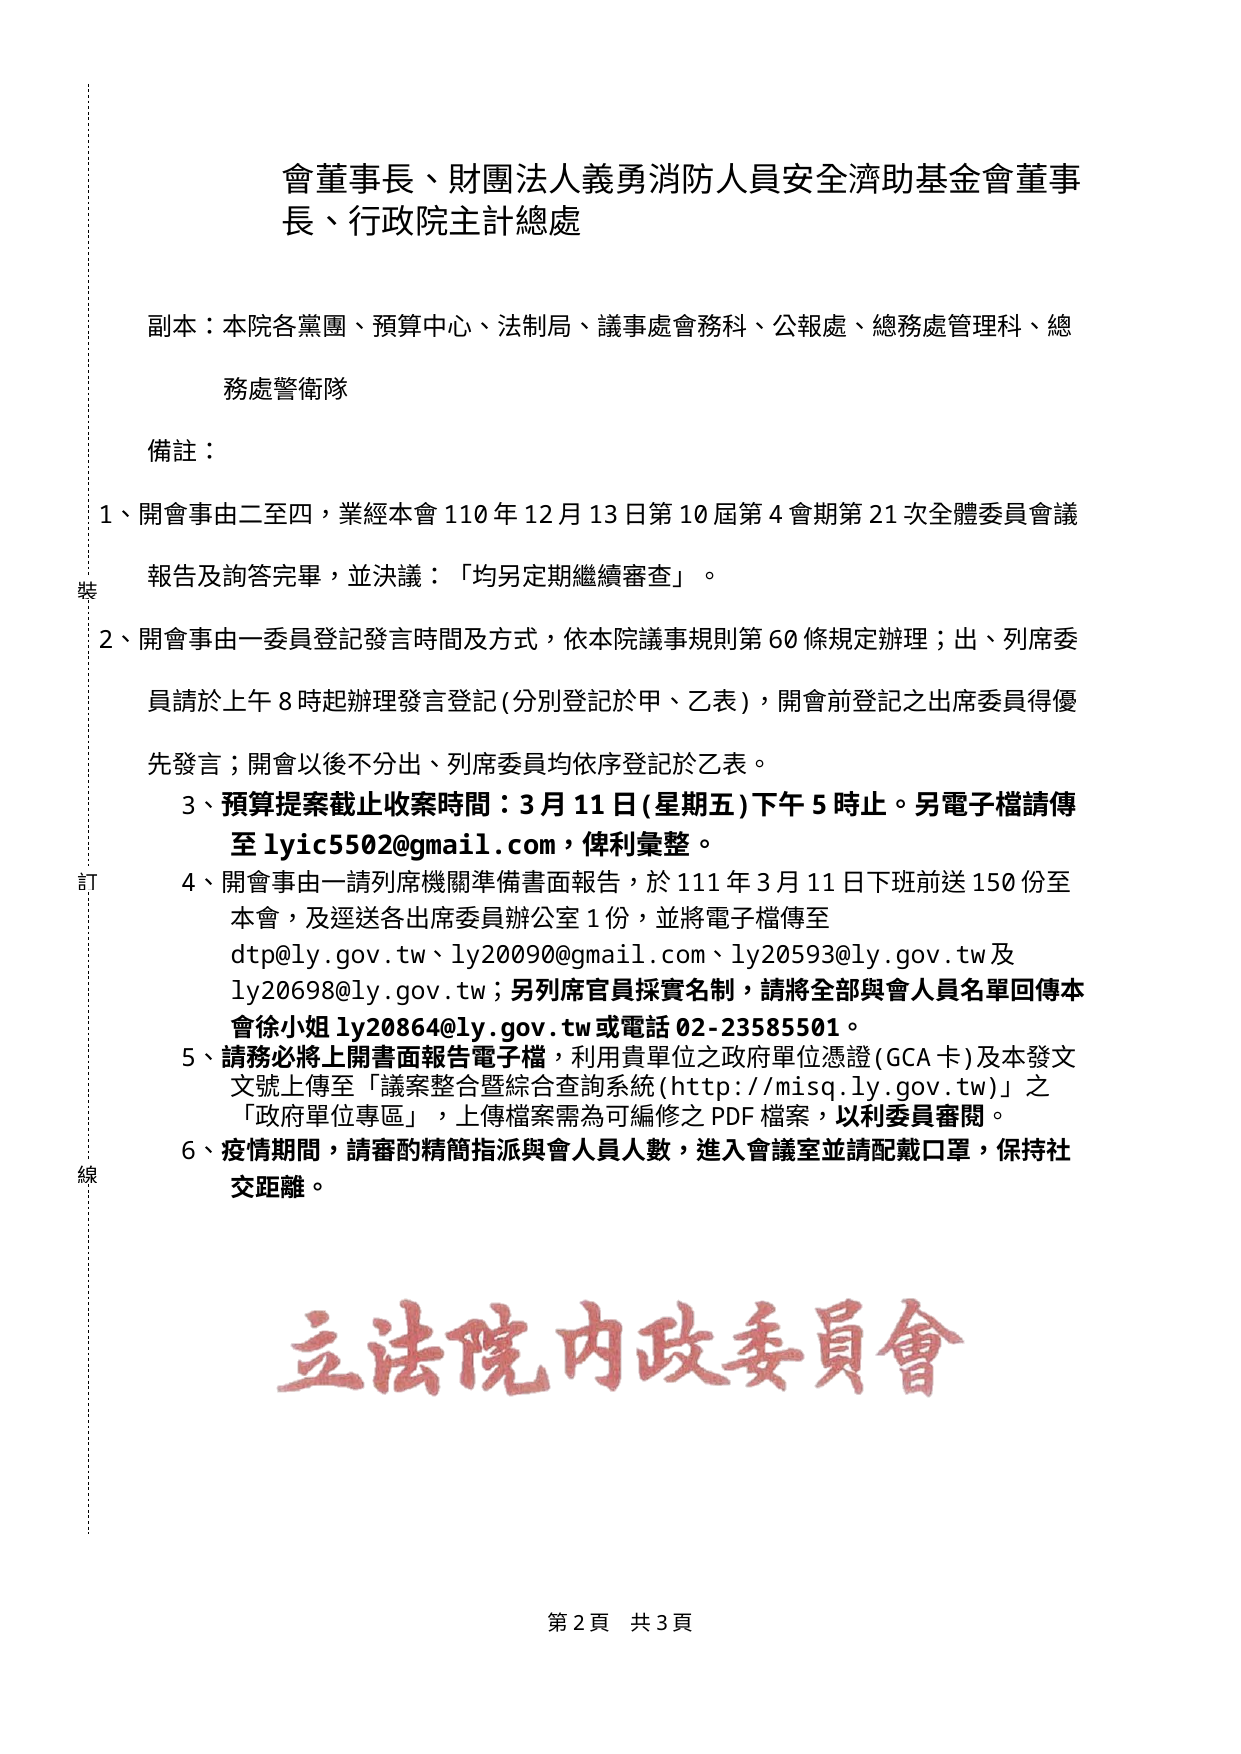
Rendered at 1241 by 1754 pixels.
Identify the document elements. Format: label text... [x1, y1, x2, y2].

list 開會事由一委員登記發言時間及方式，依本院議事規則第60條規定辦理；出、列席委員請於上午8時起辦理發言登記(分別登記於甲、乙表)，開會前登記之出席委員得優先發言；開會以後不分出、列席委員均依序登記於乙表。 [98, 596, 1092, 783]
list 請務必將上開書面報告電子檔，利用貴單位之政府單位憑證(GCA卡)及本發文文號上傳至「議案整合暨綜合查詢系統(http://misq.ly.gov.tw)」之「政府單位專區」，上傳檔案需為可編修之PDF檔案，以利委員審閱。 [181, 1043, 1092, 1131]
text 會董事長、財團法人義勇消防人員安全濟助基金會董事長、行政院主計總處 [282, 158, 1092, 242]
list 開會事由一請列席機關準備書面報告，於111年3月11日下班前送150份至本會，及逕送各出席委員辦公室1份，並將電子檔傳至dtp@ly.gov.tw、ly20090@gmail.com、ly20593@ly.gov.tw及ly20698@ly.gov.tw；另列席官員採實名制，請將全部與會人員名單回傳本會徐小姐ly20864@ly.gov.tw或電話02-23585501。 [181, 862, 1092, 1043]
list 預算提案截止收案時間：3月11日(星期五)下午5時止。另電子檔請傳至lyic5502@gmail.com，俾利彙整。 [181, 783, 1092, 862]
list 開會事由二至四，業經本會110年12月13日第10屆第4會期第21次全體委員會議報告及詢答完畢，並決議：「均另定期繼續審查」。 [98, 471, 1092, 596]
text 副本：本院各黨團、預算中心、法制局、議事處會務科、公報處、總務處管理科、總務處警衛隊 [148, 283, 1092, 408]
list 疫情期間，請審酌精簡指派與會人員人數，進入會議室並請配戴口罩，保持社交距離。 [181, 1131, 1092, 1203]
text 備註： [148, 408, 1092, 471]
